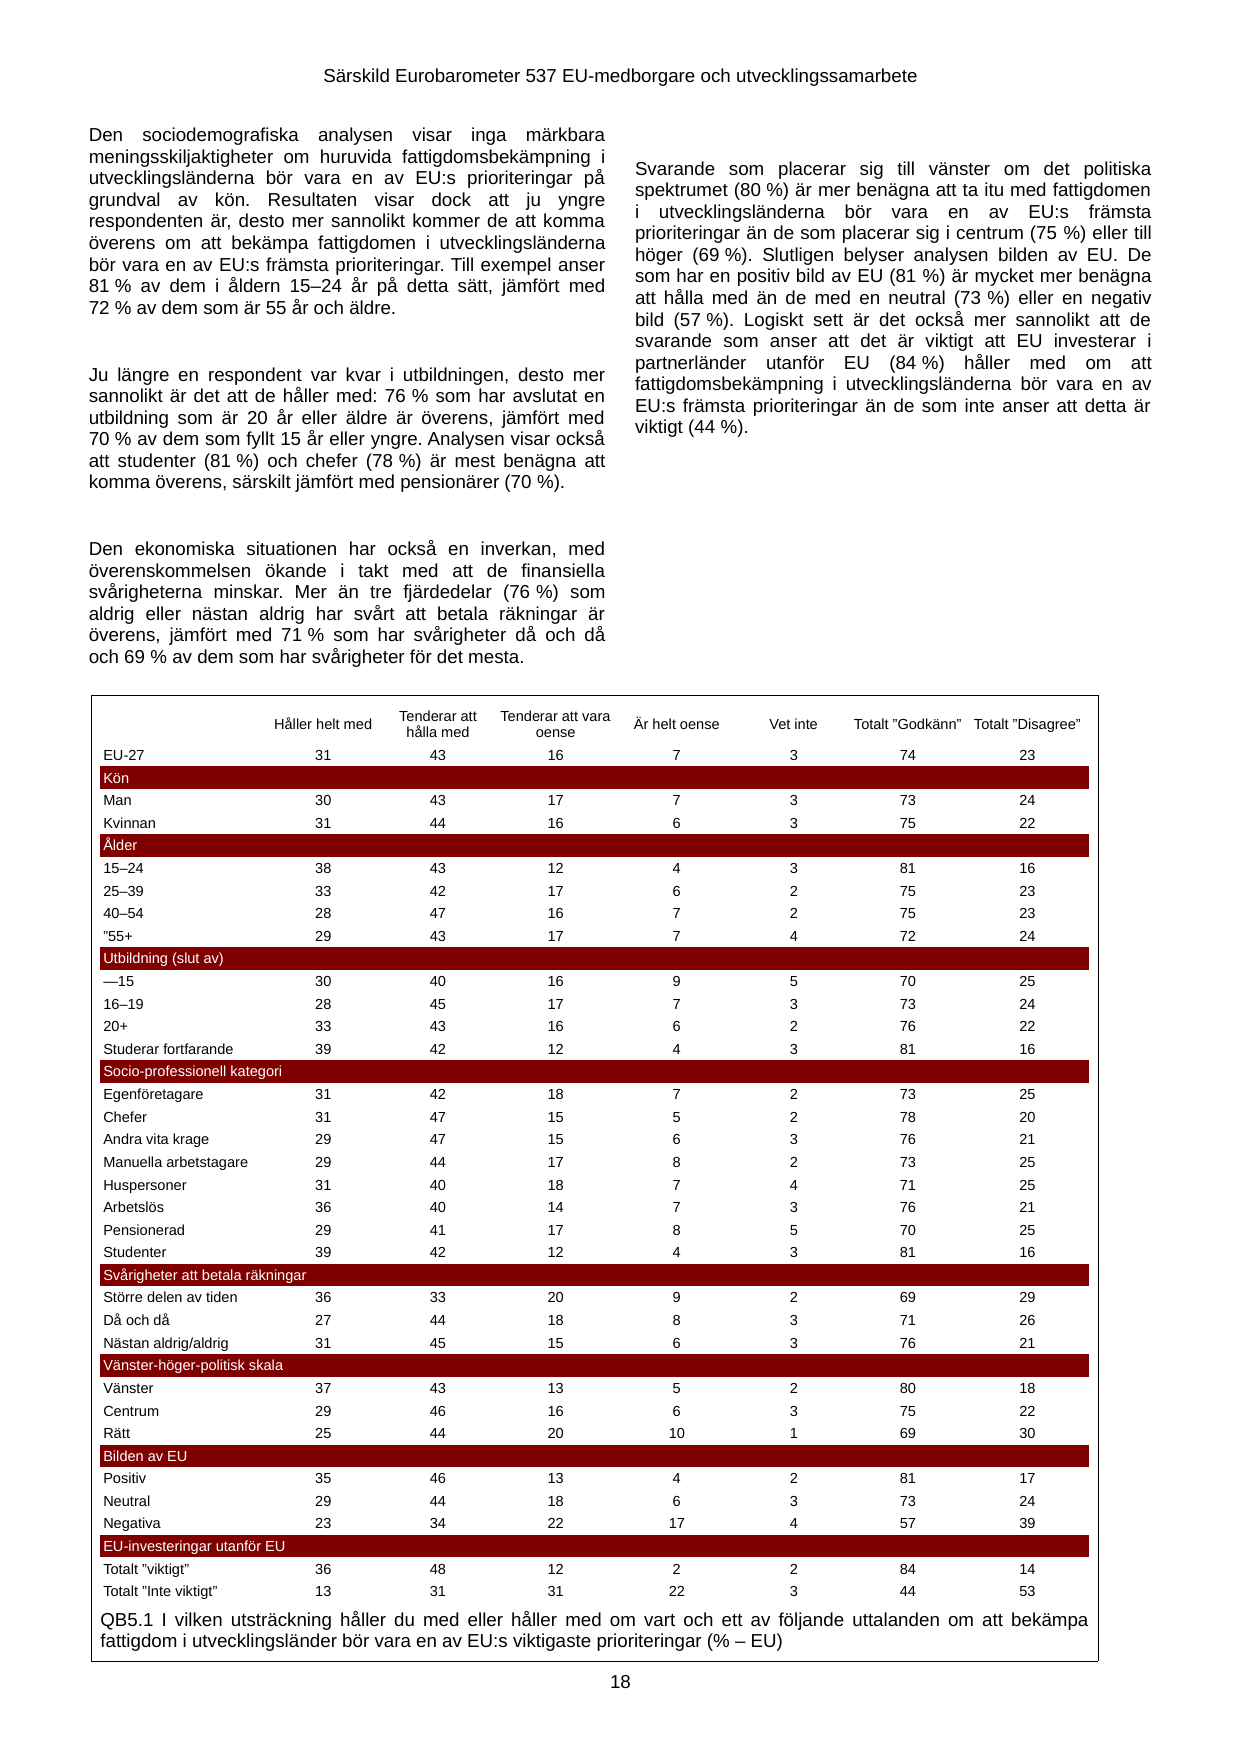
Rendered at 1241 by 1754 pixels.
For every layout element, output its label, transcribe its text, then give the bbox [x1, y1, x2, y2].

table_cell Större delen av tiden [100, 1286, 265, 1309]
table_cell 45 [381, 1331, 495, 1354]
table_cell 46 [381, 1467, 495, 1490]
table_cell Centrum [100, 1399, 265, 1422]
table_cell EU-investeringar utanför EU [100, 1535, 1089, 1557]
table_cell 17 [495, 789, 616, 812]
table_cell 44 [381, 1151, 495, 1173]
table_cell Andra vita krage [100, 1128, 265, 1151]
table_cell 44 [381, 1422, 495, 1444]
table_cell [265, 766, 381, 789]
table_cell Neutral [100, 1490, 265, 1512]
table_header Totalt ”Disagree” [965, 704, 1089, 744]
table_cell 38 [265, 857, 381, 879]
table_cell 46 [381, 1399, 495, 1422]
table_cell 47 [381, 1105, 495, 1128]
table_cell 33 [381, 1286, 495, 1309]
table_cell 12 [495, 1038, 616, 1060]
table_cell 36 [265, 1558, 381, 1580]
table_cell 10 [616, 1422, 737, 1444]
table_cell 30 [265, 789, 381, 812]
table_cell 72 [850, 925, 965, 947]
table_cell 43 [381, 789, 495, 812]
table_cell 15 [495, 1331, 616, 1354]
table_cell 3 [737, 1490, 850, 1512]
table_cell 31 [265, 1331, 381, 1354]
table_cell 5 [737, 1219, 850, 1241]
table_cell 76 [850, 1015, 965, 1038]
table_cell 21 [965, 1331, 1089, 1354]
table_cell 25–39 [100, 879, 265, 902]
table_cell 43 [381, 857, 495, 879]
table_cell 17 [495, 993, 616, 1015]
table_cell 7 [616, 925, 737, 947]
table_cell 15–24 [100, 857, 265, 879]
table_cell 14 [965, 1558, 1089, 1580]
table_cell 22 [616, 1580, 737, 1603]
table_cell 17 [495, 1219, 616, 1241]
table_cell 8 [616, 1309, 737, 1331]
table_cell 42 [381, 879, 495, 902]
table_cell 2 [737, 1467, 850, 1490]
table_cell 40–54 [100, 902, 265, 924]
table_cell 2 [737, 1083, 850, 1105]
table_cell 16 [495, 1015, 616, 1038]
text Ju längre en respondent var kvar i utbildningen, desto mer sannolikt är det att de håller med: 76 % som har avslutat en utbildning som är 20 år eller äldre är överens, jämfört med 70 % av dem som fyllt 15 år eller yngre. Analysen visar också att studenter (81 %) och chefer (78 %) är mest benägna att komma överens, särskilt jämfört med pensionärer (70 %). [88, 363, 605, 493]
table_cell [850, 834, 965, 857]
table_cell 25 [965, 1173, 1089, 1196]
table_cell 4 [616, 1038, 737, 1060]
table_cell 6 [616, 1128, 737, 1151]
table_cell [850, 1060, 965, 1083]
table_cell [850, 1264, 965, 1286]
table_header Vet inte [737, 704, 850, 744]
table_cell 42 [381, 1038, 495, 1060]
table_cell 69 [850, 1286, 965, 1309]
table_cell 24 [965, 1490, 1089, 1512]
table_cell 76 [850, 1128, 965, 1151]
table_cell 31 [265, 1173, 381, 1196]
table_cell 22 [965, 812, 1089, 834]
table_cell 4 [616, 857, 737, 879]
table_cell 2 [737, 1558, 850, 1580]
table_cell 13 [495, 1377, 616, 1399]
table_cell 3 [737, 1331, 850, 1354]
table_cell 45 [381, 993, 495, 1015]
table_cell 16 [965, 1241, 1089, 1264]
table_cell 75 [850, 879, 965, 902]
table_cell 2 [737, 1286, 850, 1309]
table_cell 70 [850, 1219, 965, 1241]
table_cell Utbildning (slut av) [100, 947, 495, 970]
table_cell 40 [381, 970, 495, 992]
table_cell 20+ [100, 1015, 265, 1038]
table_cell Studerar fortfarande [100, 1038, 265, 1060]
table_header Tenderar att vara oense [495, 704, 616, 744]
table_cell 42 [381, 1083, 495, 1105]
table_header [100, 704, 265, 744]
table_cell 6 [616, 879, 737, 902]
table_cell [737, 1060, 850, 1083]
table_cell 14 [495, 1196, 616, 1218]
table_cell 29 [265, 1399, 381, 1422]
table_cell 16 [495, 902, 616, 924]
table_cell 5 [737, 970, 850, 992]
table_cell 3 [737, 812, 850, 834]
table_cell [616, 834, 737, 857]
table_cell 2 [737, 1105, 850, 1128]
table_cell 3 [737, 744, 850, 766]
table_cell 18 [495, 1173, 616, 1196]
table_cell 21 [965, 1196, 1089, 1218]
table_cell 7 [616, 1196, 737, 1218]
table_cell 15 [495, 1105, 616, 1128]
table_cell 18 [495, 1083, 616, 1105]
table_cell 39 [265, 1241, 381, 1264]
table_cell 3 [737, 1309, 850, 1331]
table_cell 43 [381, 1015, 495, 1038]
table_cell 24 [965, 993, 1089, 1015]
table_cell 7 [616, 789, 737, 812]
table_cell [495, 947, 616, 970]
table_cell 12 [495, 1558, 616, 1580]
table_cell 33 [265, 1015, 381, 1038]
table_cell 18 [965, 1377, 1089, 1399]
table_header Håller helt med [265, 704, 381, 744]
table_cell 20 [495, 1286, 616, 1309]
table_cell Rätt [100, 1422, 265, 1444]
table_cell 35 [265, 1467, 381, 1490]
table_cell 16 [495, 970, 616, 992]
table_cell 16 [965, 1038, 1089, 1060]
table_cell 23 [965, 744, 1089, 766]
table_cell 81 [850, 857, 965, 879]
table_cell ”55+ [100, 925, 265, 947]
table_cell Arbetslös [100, 1196, 265, 1218]
table_cell 4 [737, 1173, 850, 1196]
table_cell 41 [381, 1219, 495, 1241]
table_cell 5 [616, 1377, 737, 1399]
table_cell 76 [850, 1331, 965, 1354]
table_cell 7 [616, 902, 737, 924]
table_cell Då och då [100, 1309, 265, 1331]
table_cell 39 [265, 1038, 381, 1060]
table_cell 21 [965, 1128, 1089, 1151]
table_cell 29 [265, 925, 381, 947]
table_cell [965, 947, 1089, 970]
table_cell 29 [965, 1286, 1089, 1309]
table_cell Totalt ”Inte viktigt” [100, 1580, 265, 1603]
table_cell Negativa [100, 1512, 265, 1535]
table_cell Chefer [100, 1105, 265, 1128]
table_cell 2 [737, 1377, 850, 1399]
table_cell Socio-professionell kategori [100, 1060, 616, 1083]
table_cell 71 [850, 1309, 965, 1331]
table_cell 16 [495, 744, 616, 766]
table_cell 17 [965, 1467, 1089, 1490]
table_cell [737, 947, 850, 970]
table_cell 17 [495, 1151, 616, 1173]
table_cell [381, 766, 495, 789]
table_header Är helt oense [616, 704, 737, 744]
table_cell 22 [965, 1015, 1089, 1038]
table_cell 7 [616, 1083, 737, 1105]
table_cell 8 [616, 1219, 737, 1241]
table_cell 20 [495, 1422, 616, 1444]
table_cell 29 [265, 1151, 381, 1173]
table_cell 36 [265, 1196, 381, 1218]
table_cell 3 [737, 1196, 850, 1218]
table_cell 39 [965, 1512, 1089, 1535]
table_cell 74 [850, 744, 965, 766]
table_cell 25 [965, 1083, 1089, 1105]
table_cell 16 [965, 857, 1089, 879]
table_cell 84 [850, 1558, 965, 1580]
table_cell 26 [965, 1309, 1089, 1331]
table_cell 47 [381, 1128, 495, 1151]
table_cell 12 [495, 857, 616, 879]
table_cell 15 [495, 1128, 616, 1151]
table_cell 43 [381, 744, 495, 766]
table_cell 1 [737, 1422, 850, 1444]
table_cell 57 [850, 1512, 965, 1535]
text QB5.1 I vilken utsträckning håller du med eller håller med om vart och ett av följande uttalanden om att bekämpa fattigdom i utvecklingsländer bör vara en av EU:s viktigaste prioriteringar (% – EU) [100, 1609, 1089, 1652]
table_cell 31 [381, 1580, 495, 1603]
table_cell 81 [850, 1241, 965, 1264]
table_header Totalt ”Godkänn” [850, 704, 965, 744]
table_cell Kvinnan [100, 812, 265, 834]
table_cell 25 [965, 1151, 1089, 1173]
table_cell 16–19 [100, 993, 265, 1015]
table_cell 23 [965, 902, 1089, 924]
table_cell 43 [381, 1377, 495, 1399]
table_cell 44 [381, 812, 495, 834]
table_cell Totalt ”viktigt” [100, 1558, 265, 1580]
table_cell 31 [265, 744, 381, 766]
table_cell 24 [965, 789, 1089, 812]
table_cell 28 [265, 902, 381, 924]
table_cell 8 [616, 1151, 737, 1173]
table_cell 71 [850, 1173, 965, 1196]
table_cell 30 [965, 1422, 1089, 1444]
table_cell 53 [965, 1580, 1089, 1603]
table_cell [616, 1060, 737, 1083]
table_cell 81 [850, 1467, 965, 1490]
table_cell 31 [265, 812, 381, 834]
table_cell 31 [495, 1580, 616, 1603]
table_cell 17 [616, 1512, 737, 1535]
table_cell Pensionerad [100, 1219, 265, 1241]
table_cell 27 [265, 1309, 381, 1331]
table_cell 42 [381, 1241, 495, 1264]
table_cell —15 [100, 970, 265, 992]
table_cell 23 [965, 879, 1089, 902]
table_cell 44 [381, 1490, 495, 1512]
table_cell 78 [850, 1105, 965, 1128]
table_cell [850, 947, 965, 970]
table_cell 40 [381, 1173, 495, 1196]
table_cell [737, 834, 850, 857]
table_cell 44 [381, 1309, 495, 1331]
table_cell 34 [381, 1512, 495, 1535]
table_cell 76 [850, 1196, 965, 1218]
table_cell 17 [495, 925, 616, 947]
table_cell Bilden av EU [100, 1445, 1089, 1467]
table_cell 31 [265, 1083, 381, 1105]
table_cell 6 [616, 1399, 737, 1422]
table_cell Ålder [100, 834, 265, 857]
table_cell 70 [850, 970, 965, 992]
text [92, 696, 1098, 1661]
table_cell 2 [737, 1015, 850, 1038]
table_cell 2 [737, 879, 850, 902]
text Den ekonomiska situationen har också en inverkan, med överenskommelsen ökande i takt med att de finansiella svårigheterna minskar. Mer än tre fjärdedelar (76 %) som aldrig eller nästan aldrig har svårt att betala räkningar är överens, jämfört med 71 % som har svårigheter då och då och 69 % av dem som har svårigheter för det mesta. [88, 538, 605, 667]
table_cell 28 [265, 993, 381, 1015]
table_cell 73 [850, 1490, 965, 1512]
table_cell [495, 834, 616, 857]
table_cell 13 [495, 1467, 616, 1490]
table_cell 29 [265, 1490, 381, 1512]
table_cell 40 [381, 1196, 495, 1218]
table_cell [965, 766, 1089, 789]
table_cell 17 [495, 879, 616, 902]
table_cell 7 [616, 993, 737, 1015]
table_cell 73 [850, 789, 965, 812]
table_cell 2 [616, 1558, 737, 1580]
table_header Tenderar att hålla med [381, 704, 495, 744]
table_cell 31 [265, 1105, 381, 1128]
table_cell [265, 834, 381, 857]
table_cell 47 [381, 902, 495, 924]
text Svarande som placerar sig till vänster om det politiska spektrumet (80 %) är mer benägna att ta itu med fattigdomen i utvecklingsländerna bör vara en av EU:s främsta prioriteringar än de som placerar sig i centrum (75 %) eller till höger (69 %). Slutligen belyser analysen bilden av EU. De som har en positiv bild av EU (81 %) är mycket mer benägna att hålla med än de med en neutral (73 %) eller en negativ bild (57 %). Logiskt sett är det också mer sannolikt att de svarande som anser att det är viktigt att EU investerar i partnerländer utanför EU (84 %) håller med om att fattigdomsbekämpning i utvecklingsländerna bör vara en av EU:s främsta prioriteringar än de som inte anser att detta är viktigt (44 %). [635, 157, 1152, 438]
table_cell 6 [616, 812, 737, 834]
table_cell [965, 834, 1089, 857]
table_cell 16 [495, 1399, 616, 1422]
table_cell Egenföretagare [100, 1083, 265, 1105]
table_cell 75 [850, 1399, 965, 1422]
table_cell 9 [616, 1286, 737, 1309]
table_cell 22 [495, 1512, 616, 1535]
table_cell [616, 947, 737, 970]
table_cell Nästan aldrig/aldrig [100, 1331, 265, 1354]
table_cell [850, 766, 965, 789]
table_cell [965, 1060, 1089, 1083]
table_cell 18 [495, 1309, 616, 1331]
table_cell 43 [381, 925, 495, 947]
table_cell 6 [616, 1490, 737, 1512]
table_cell 33 [265, 879, 381, 902]
table_cell Positiv [100, 1467, 265, 1490]
table_cell [737, 766, 850, 789]
table_cell 25 [965, 1219, 1089, 1241]
table_cell 12 [495, 1241, 616, 1264]
table_cell 3 [737, 789, 850, 812]
table_cell 23 [265, 1512, 381, 1535]
table_cell 22 [965, 1399, 1089, 1422]
table_cell Vänster [100, 1377, 265, 1399]
table_cell 25 [965, 970, 1089, 992]
table_cell 48 [381, 1558, 495, 1580]
table_cell 3 [737, 1241, 850, 1264]
table_cell Vänster-höger-politisk skala [100, 1354, 1089, 1377]
table_cell 44 [850, 1580, 965, 1603]
table_cell Svårigheter att betala räkningar [100, 1264, 850, 1286]
table_cell 73 [850, 1083, 965, 1105]
table_cell 13 [265, 1580, 381, 1603]
table_cell 7 [616, 1173, 737, 1196]
table_cell 24 [965, 925, 1089, 947]
table_cell 16 [495, 812, 616, 834]
table_cell 2 [737, 1151, 850, 1173]
table_cell 4 [737, 925, 850, 947]
table_cell 36 [265, 1286, 381, 1309]
table_cell 4 [616, 1241, 737, 1264]
table_cell 20 [965, 1105, 1089, 1128]
table_cell 3 [737, 1038, 850, 1060]
table_cell 75 [850, 902, 965, 924]
table_cell 2 [737, 902, 850, 924]
table_cell 6 [616, 1331, 737, 1354]
table_cell 3 [737, 1580, 850, 1603]
table_cell 3 [737, 1399, 850, 1422]
table_cell 73 [850, 993, 965, 1015]
table_cell Kön [100, 766, 265, 789]
table_cell 4 [737, 1512, 850, 1535]
table_cell Man [100, 789, 265, 812]
table_cell 29 [265, 1219, 381, 1241]
table_cell 5 [616, 1105, 737, 1128]
table_cell 7 [616, 744, 737, 766]
table_cell [616, 766, 737, 789]
table_cell 4 [616, 1467, 737, 1490]
table_cell Studenter [100, 1241, 265, 1264]
table_cell 9 [616, 970, 737, 992]
table_cell 80 [850, 1377, 965, 1399]
table_cell [381, 834, 495, 857]
table_cell 18 [495, 1490, 616, 1512]
table_cell Manuella arbetstagare [100, 1151, 265, 1173]
table_cell 29 [265, 1128, 381, 1151]
table_cell 6 [616, 1015, 737, 1038]
table_cell 73 [850, 1151, 965, 1173]
table_cell EU-27 [100, 744, 265, 766]
table_cell 69 [850, 1422, 965, 1444]
table_cell 37 [265, 1377, 381, 1399]
text Den sociodemografiska analysen visar inga märkbara meningsskiljaktigheter om huruvida fattigdomsbekämpning i utvecklingsländerna bör vara en av EU:s prioriteringar på grundval av kön. Resultaten visar dock att ju yngre respondenten är, desto mer sannolikt kommer de att komma överens om att bekämpa fattigdomen i utvecklingsländerna bör vara en av EU:s främsta prioriteringar. Till exempel anser 81 % av dem i åldern 15–24 år på detta sätt, jämfört med 72 % av dem som är 55 år och äldre. [88, 124, 605, 318]
table_cell [495, 766, 616, 789]
table_cell 25 [265, 1422, 381, 1444]
table_cell Huspersoner [100, 1173, 265, 1196]
table_cell 3 [737, 993, 850, 1015]
table_cell 75 [850, 812, 965, 834]
table_cell 81 [850, 1038, 965, 1060]
table_cell 3 [737, 857, 850, 879]
table_cell [965, 1264, 1089, 1286]
table_cell 3 [737, 1128, 850, 1151]
table_cell 30 [265, 970, 381, 992]
